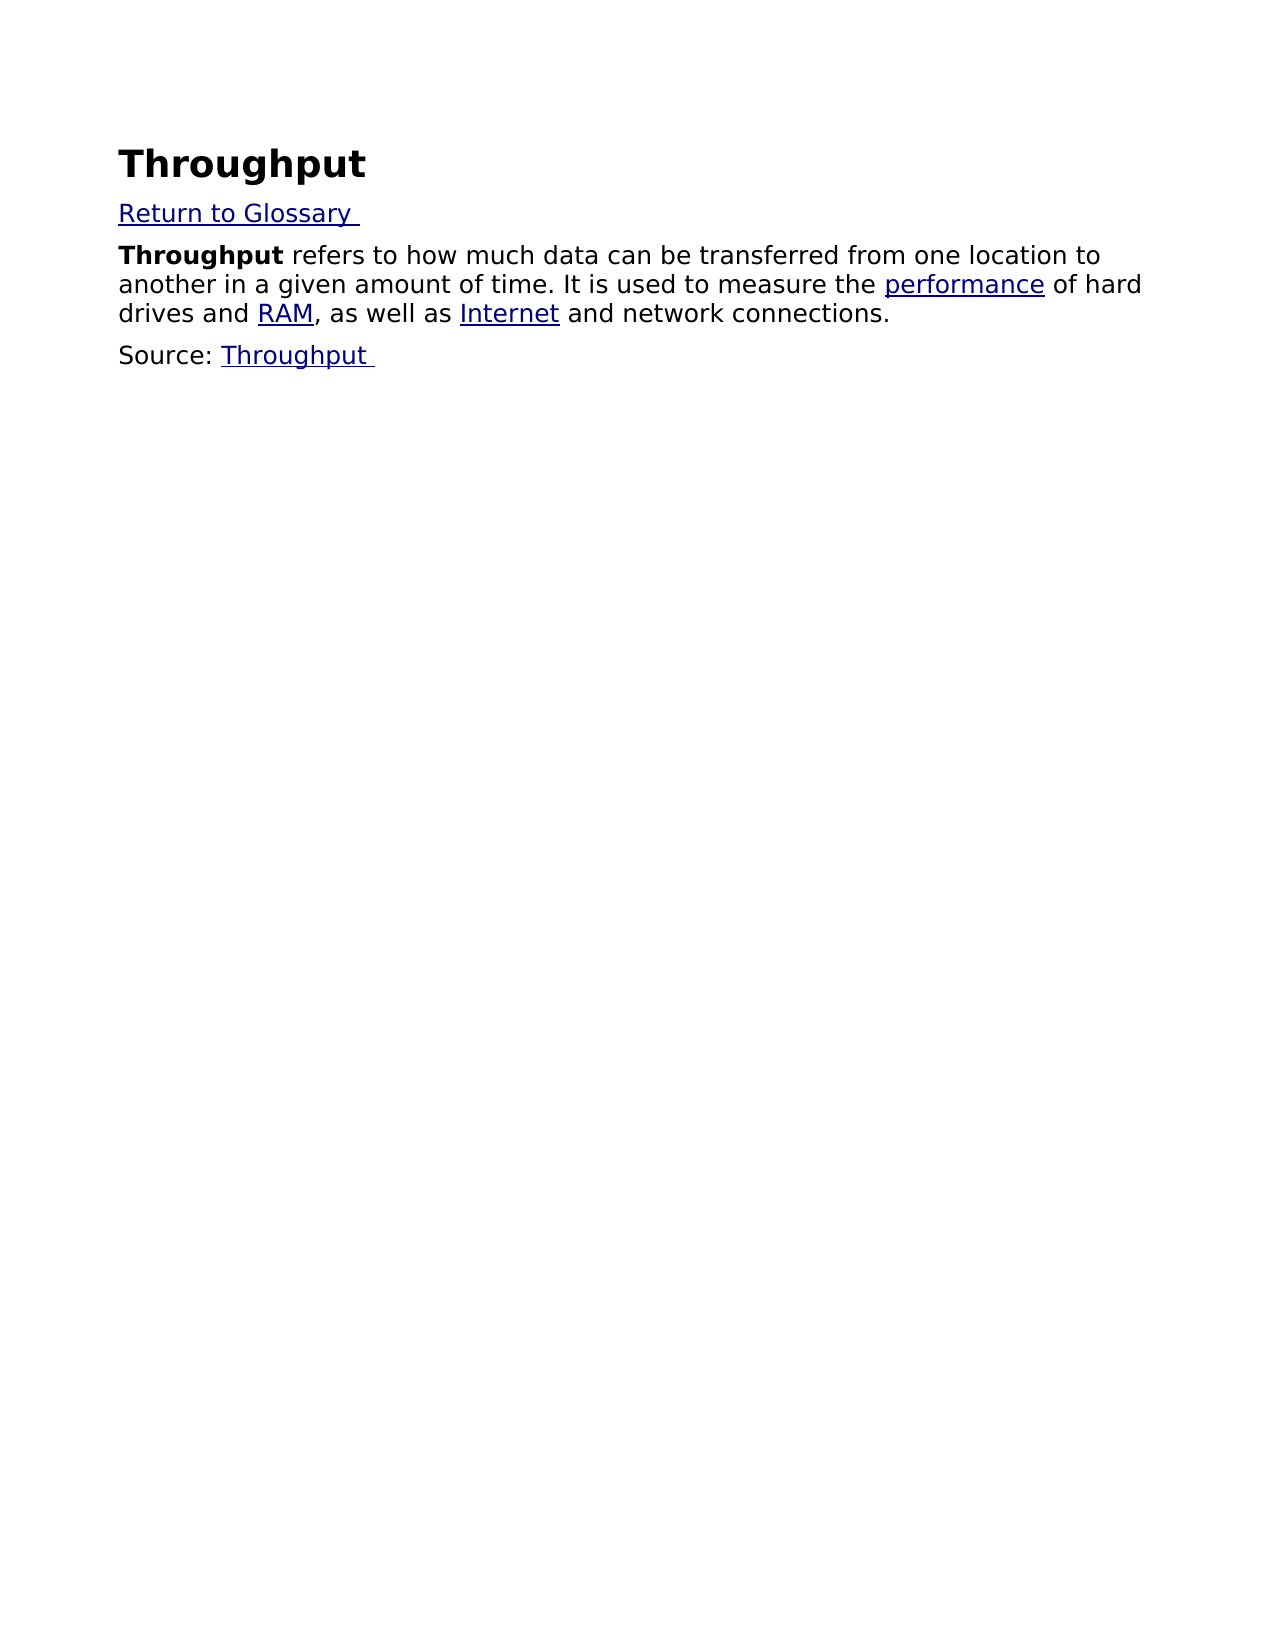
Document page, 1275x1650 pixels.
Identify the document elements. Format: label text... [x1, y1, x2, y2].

text Return to Glossary [118, 199, 1157, 228]
text Throughput refers to how much data can be transferred from one location to another in a given amount of time. It is used to measure the performance of hard drives and RAM, as well as Internet and network connections. [118, 241, 1157, 328]
text Source: Throughput [118, 341, 1157, 370]
subtitle Throughput [118, 143, 1157, 187]
